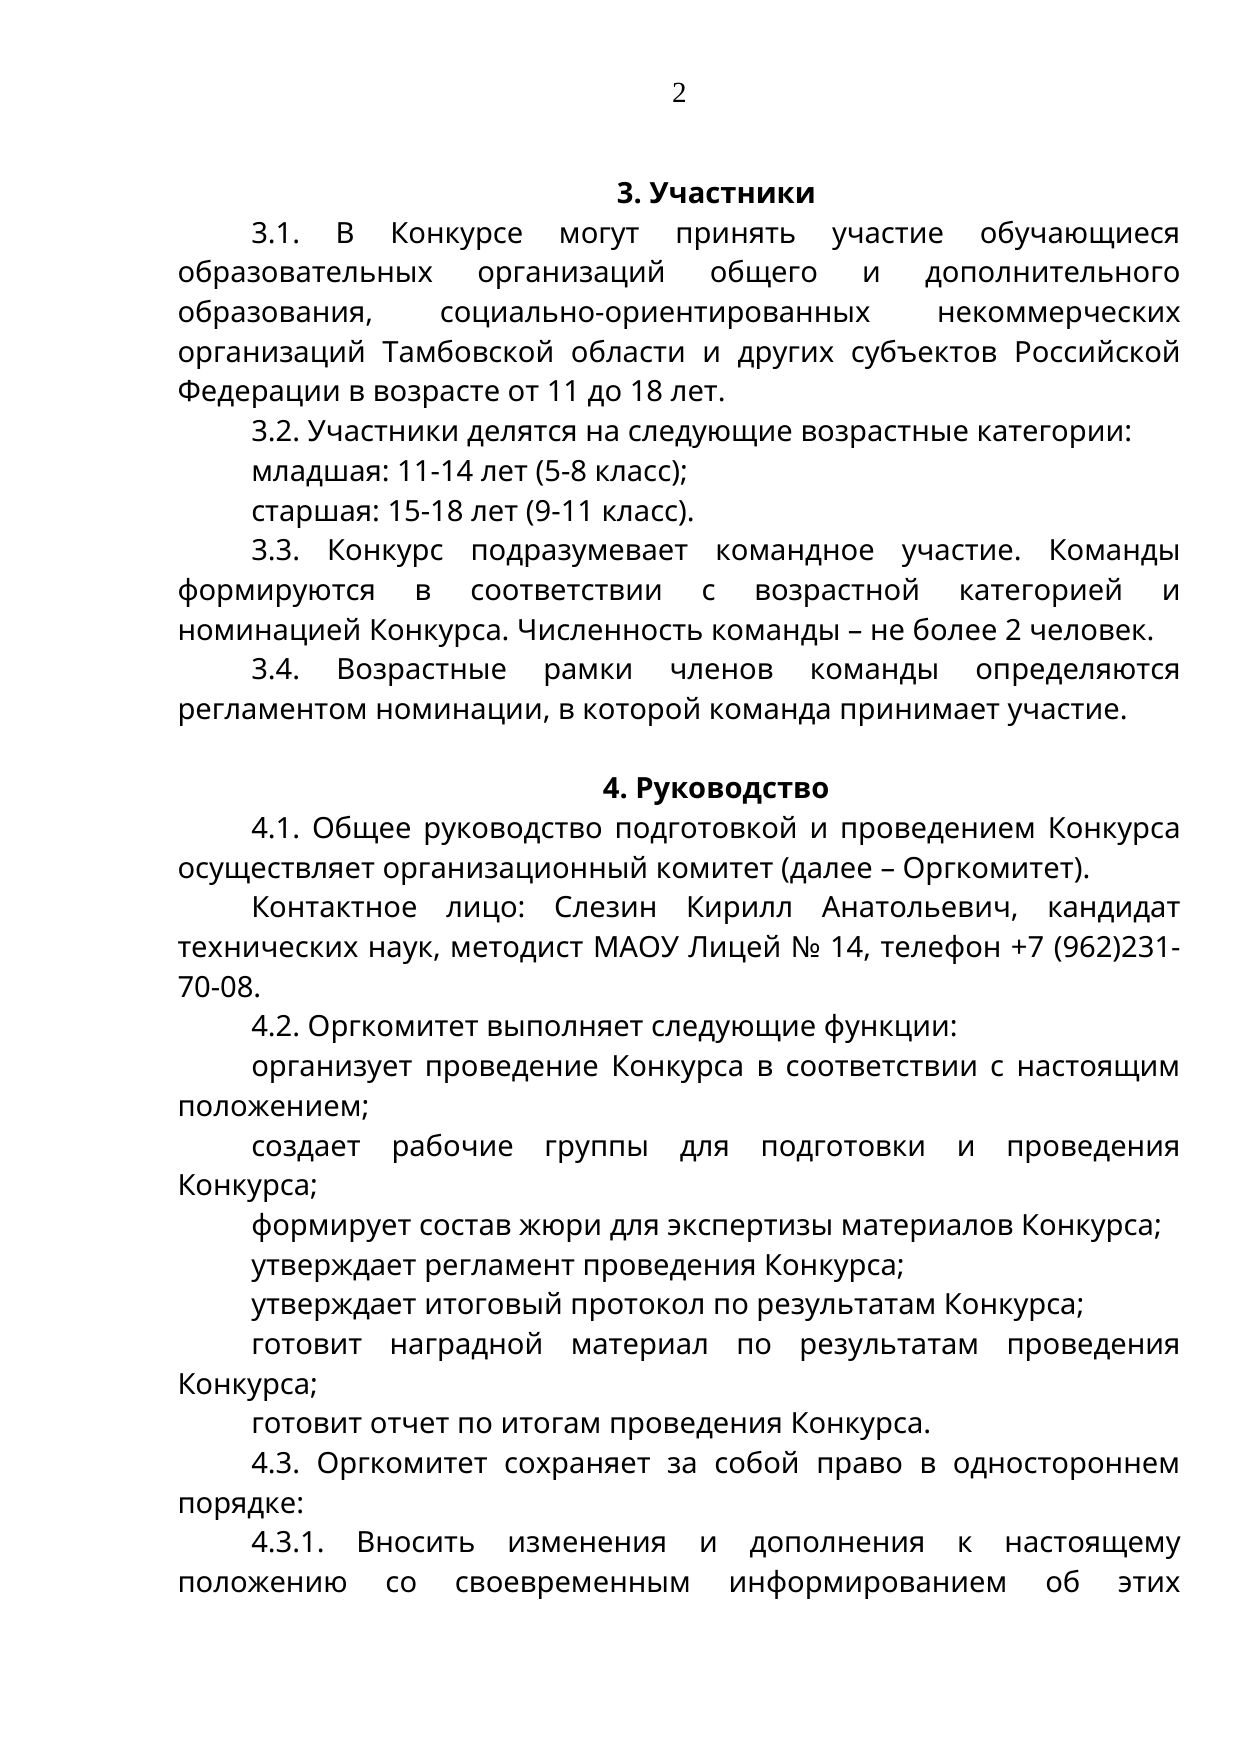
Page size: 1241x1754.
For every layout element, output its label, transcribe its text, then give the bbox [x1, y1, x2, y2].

text утверждает итоговый протокол по результатам Конкурса; [177, 1283, 1181, 1323]
text утверждает регламент проведения Конкурса; [177, 1244, 1181, 1283]
text готовит отчет по итогам проведения Конкурса. [177, 1403, 1181, 1442]
text Контактное лицо: Слезин Кирилл Анатольевич, кандидат технических наук, методист МАОУ Лицей № 14, телефон +7 (962)231-70-08. [177, 887, 1181, 1006]
text создает рабочие группы для подготовки и проведения Конкурса; [177, 1125, 1181, 1204]
text готовит наградной материал по результатам проведения Конкурса; [177, 1323, 1181, 1403]
text 4.2. Оргкомитет выполняет следующие функции: [177, 1006, 1181, 1045]
text 4.3.1. Вносить изменения и дополнения к настоящему положению со своевременным информированием об этих [177, 1522, 1181, 1601]
text 3.1. В Конкурсе могут принять участие обучающиеся образовательных организаций общего и дополнительного образования, социально-ориентированных некоммерческих организаций Тамбовской области и других субъектов Российской Федерации в возрасте от 11 до 18 лет. [177, 212, 1181, 410]
text формирует состав жюри для экспертизы материалов Конкурса; [177, 1204, 1181, 1244]
text старшая: 15-18 лет (9-11 класс). [177, 490, 1181, 529]
text 3.2. Участники делятся на следующие возрастные категории: [251, 410, 1181, 450]
text 4.3. Оргкомитет сохраняет за собой право в одностороннем порядке: [177, 1442, 1181, 1522]
text 4. Руководство [251, 768, 1181, 807]
text 4.1. Общее руководство подготовкой и проведением Конкурса осуществляет организационный комитет (далее – Оргкомитет). [177, 807, 1181, 887]
text 3. Участники [251, 172, 1181, 212]
text 3.3. Конкурс подразумевает командное участие. Команды формируются в соответствии с возрастной категорией и номинацией Конкурса. Численность команды – не более 2 человек. [177, 529, 1181, 648]
text младшая: 11-14 лет (5-8 класс); [177, 450, 1181, 490]
text организует проведение Конкурса в соответствии с настоящим положением; [177, 1045, 1181, 1125]
text 3.4. Возрастные рамки членов команды определяются регламентом номинации, в которой команда принимает участие. [177, 648, 1181, 728]
